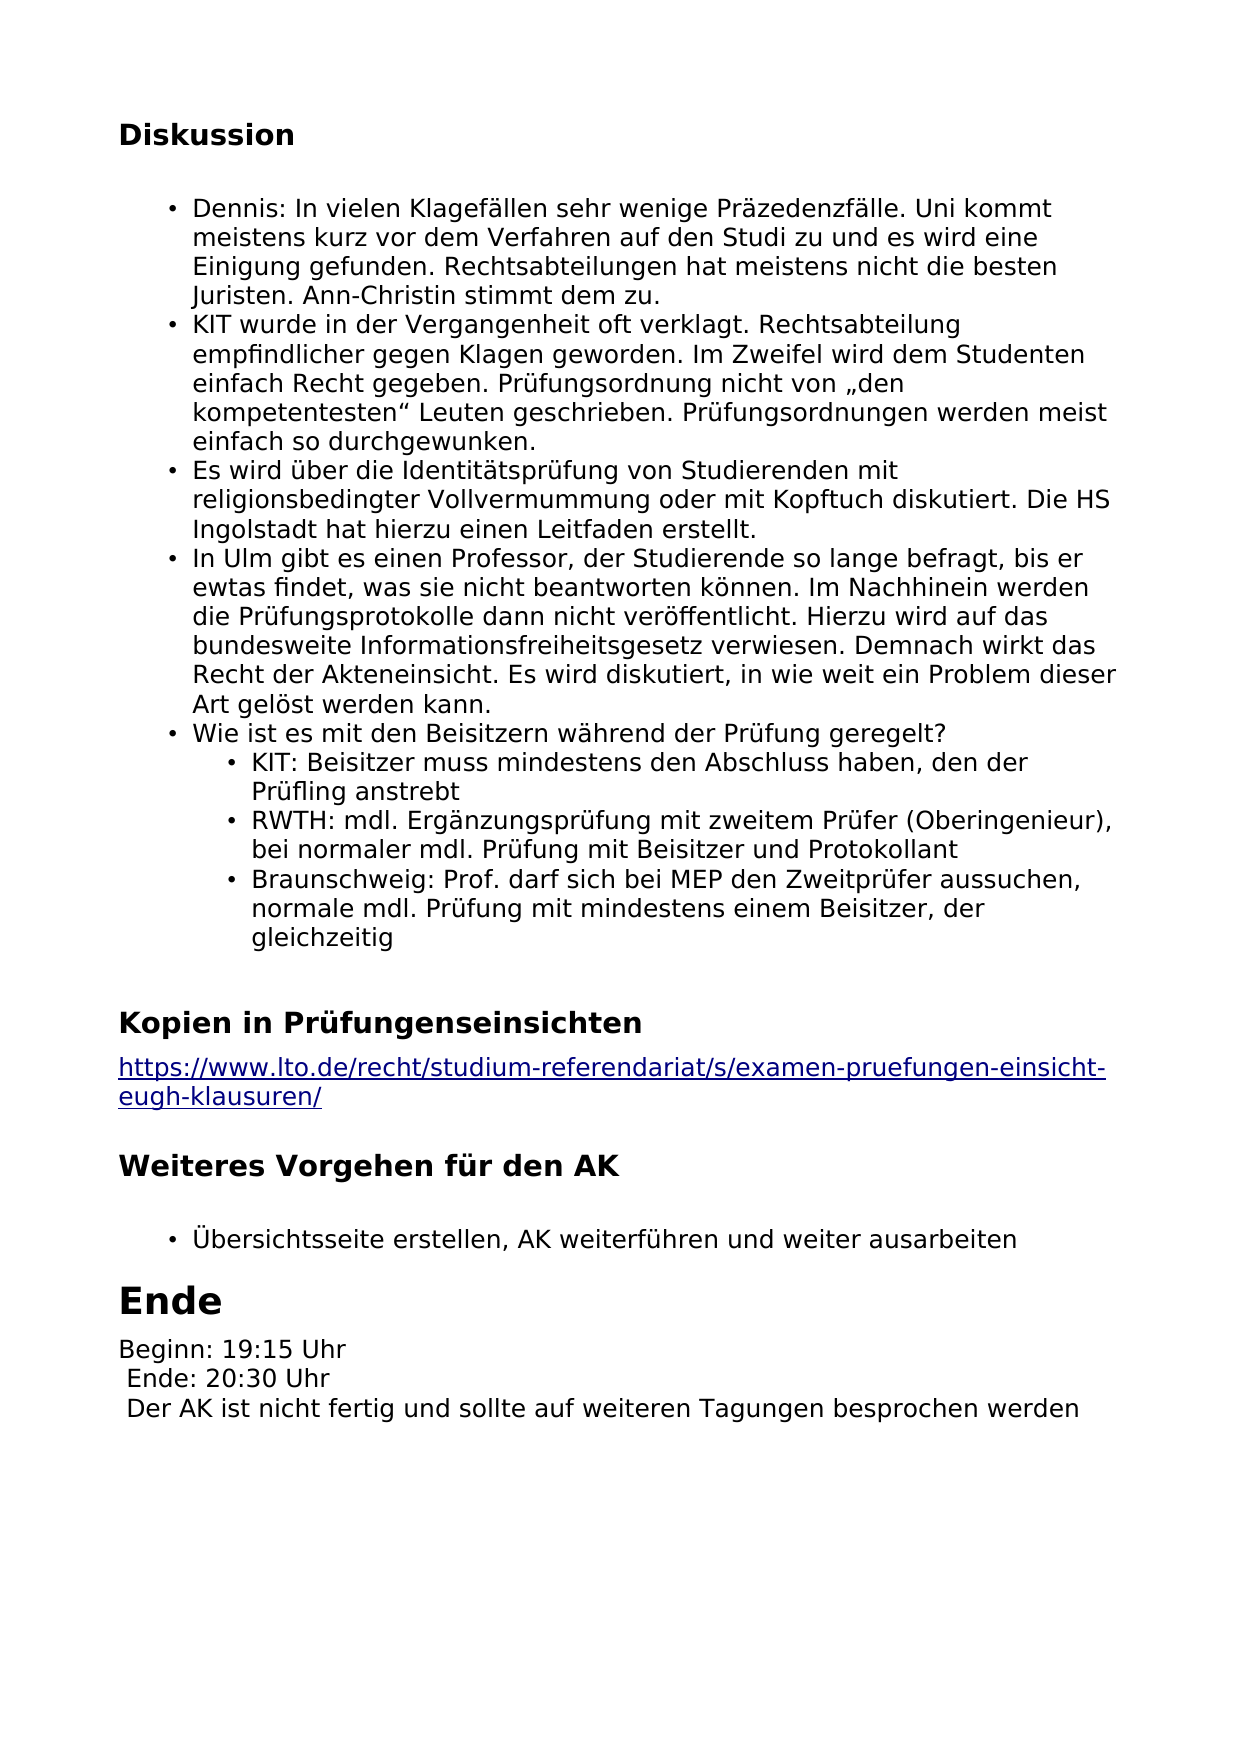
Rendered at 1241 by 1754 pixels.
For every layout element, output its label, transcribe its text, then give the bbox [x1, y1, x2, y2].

list RWTH: mdl. Ergänzungsprüfung mit zweitem Prüfer (Oberingenieur), bei normaler mdl. Prüfung mit Beisitzer und Protokollant [236, 807, 1122, 865]
subtitle Ende [118, 1279, 1122, 1323]
list Dennis: In vielen Klagefällen sehr wenige Präzedenzfälle. Uni kommt meistens kurz vor dem Verfahren auf den Studi zu und es wird eine Einigung gefunden. Rechtsabteilungen hat meistens nicht die besten Juristen. Ann-Christin stimmt dem zu. [177, 194, 1122, 311]
list Wie ist es mit den Beisitzern während der Prüfung geregelt? [177, 719, 1122, 748]
list In Ulm gibt es einen Professor, der Studierende so lange befragt, bis er ewtas findet, was sie nicht beantworten können. Im Nachhinein werden die Prüfungsprotokolle dann nicht veröffentlicht. Hierzu wird auf das bundesweite Informationsfreiheitsgesetz verwiesen. Demnach wirkt das Recht der Akteneinsicht. Es wird diskutiert, in wie weit ein Problem dieser Art gelöst werden kann. [177, 544, 1122, 719]
text https://www.lto.de/recht/studium-referendariat/s/examen-pruefungen-einsicht-eugh-klausuren/ [118, 1053, 1122, 1112]
subtitle Weiteres Vorgehen für den AK [118, 1149, 1122, 1183]
text Beginn: 19:15 Uhr Ende: 20:30 Uhr Der AK ist nicht fertig und sollte auf weiteren Tagungen besprochen werden [118, 1335, 1122, 1423]
list Braunschweig: Prof. darf sich bei MEP den Zweitprüfer aussuchen, normale mdl. Prüfung mit mindestens einem Beisitzer, der gleichzeitig [236, 865, 1122, 952]
list KIT wurde in der Vergangenheit oft verklagt. Rechtsabteilung empfindlicher gegen Klagen geworden. Im Zweifel wird dem Studenten einfach Recht gegeben. Prüfungsordnung nicht von „den kompetentesten“ Leuten geschrieben. Prüfungsordnungen werden meist einfach so durchgewunken. [177, 311, 1122, 457]
subtitle Diskussion [118, 118, 1122, 152]
list KIT: Beisitzer muss mindestens den Abschluss haben, den der Prüfling anstrebt [236, 748, 1122, 807]
list Es wird über die Identitätsprüfung von Studierenden mit religionsbedingter Vollvermummung oder mit Kopftuch diskutiert. Die HS Ingolstadt hat hierzu einen Leitfaden erstellt. [177, 457, 1122, 544]
list Übersichtsseite erstellen, AK weiterführen und weiter ausarbeiten [177, 1225, 1122, 1254]
subtitle Kopien in Prüfungenseinsichten [118, 1007, 1122, 1041]
